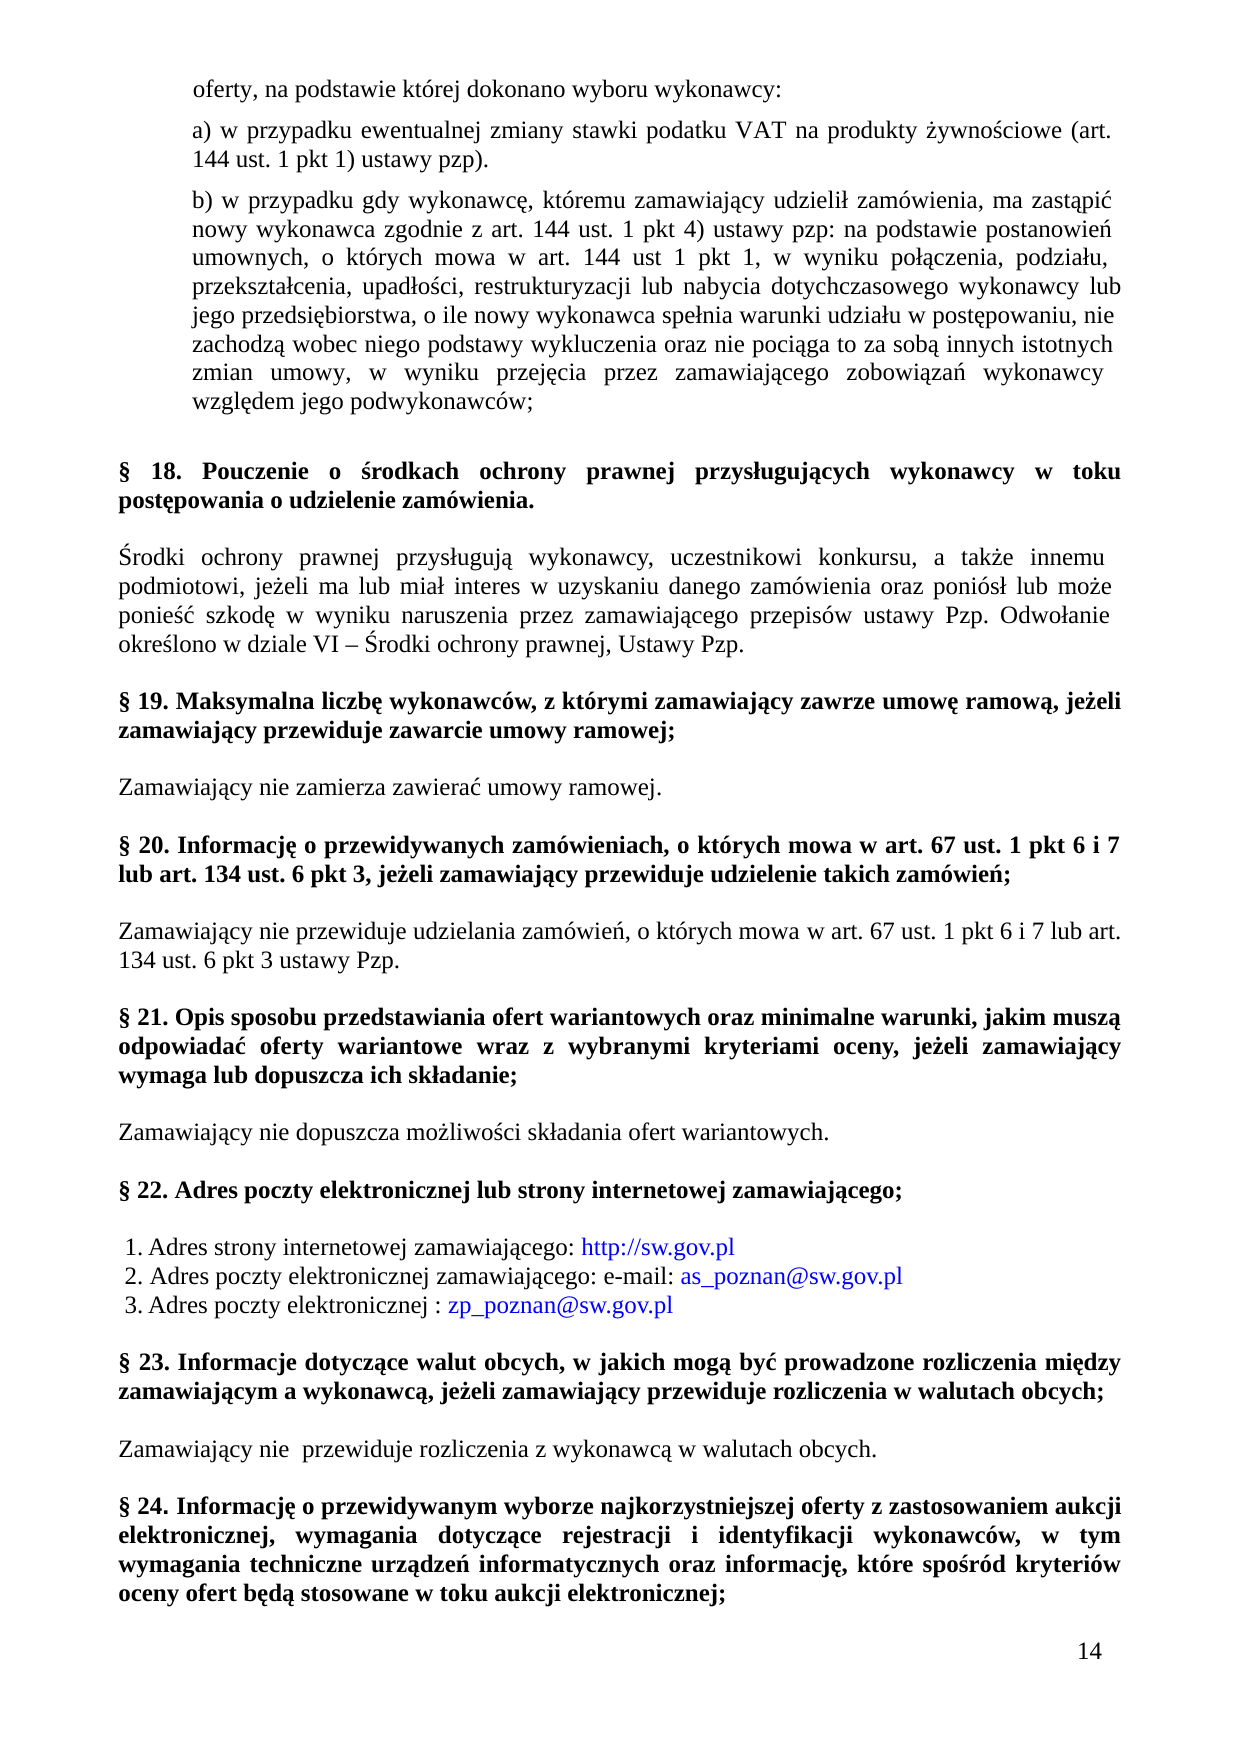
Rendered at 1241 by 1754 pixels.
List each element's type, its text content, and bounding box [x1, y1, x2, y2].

text 1. Adres strony internetowej zamawiającego: http://sw.gov.pl [118, 1232, 1122, 1261]
text § 20. Informację o przewidywanych zamówieniach, o których mowa w art. 67 ust. 1 pkt 6 i 7 lub art. 134 ust. 6 pkt 3, jeżeli zamawiający przewiduje udzielenie takich zamówień; [118, 830, 1122, 887]
text Środki ochrony prawnej przysługują wykonawcy, uczestnikowi konkursu, a także innemu podmiotowi, jeżeli ma lub miał interes w uzyskaniu danego zamówienia oraz poniósł lub może ponieść szkodę w wyniku naruszenia przez zamawiającego przepisów ustawy Pzp. Odwołanie określono w dziale VI – Środki ochrony prawnej, Ustawy Pzp. [118, 542, 1122, 657]
text § 23. Informacje dotyczące walut obcych, w jakich mogą być prowadzone rozliczenia między zamawiającym a wykonawcą, jeżeli zamawiający przewiduje rozliczenia w walutach obcych; [118, 1347, 1122, 1405]
list a) w przypadku ewentualnej zmiany stawki podatku VAT na produkty żywnościowe (art. 144 ust. 1 pkt 1) ustawy pzp). [118, 115, 1122, 172]
text 3. Adres poczty elektronicznej : zp_poznan@sw.gov.pl [118, 1290, 1122, 1319]
text 2. Adres poczty elektronicznej zamawiającego: e-mail: as_poznan@sw.gov.pl [118, 1261, 1122, 1290]
text § 24. Informację o przewidywanym wyborze najkorzystniejszej oferty z zastosowaniem aukcji elektronicznej, wymagania dotyczące rejestracji i identyfikacji wykonawców, w tym wymagania techniczne urządzeń informatycznych oraz informację, które spośród kryteriów oceny ofert będą stosowane w toku aukcji elektronicznej; [118, 1491, 1122, 1606]
text § 18. Pouczenie o środkach ochrony prawnej przysługujących wykonawcy w toku postępowania o udzielenie zamówienia. [118, 456, 1122, 514]
list oferty, na podstawie której dokonano wyboru wykonawcy: [118, 74, 1122, 102]
subtitle Zamawiający nie zamierza zawierać umowy ramowej. [118, 772, 1122, 801]
text Zamawiający nie dopuszcza możliwości składania ofert wariantowych. [118, 1117, 1122, 1146]
text § 21. Opis sposobu przedstawiania ofert wariantowych oraz minimalne warunki, jakim muszą odpowiadać oferty wariantowe wraz z wybranymi kryteriami oceny, jeżeli zamawiający wymaga lub dopuszcza ich składanie; [118, 1002, 1122, 1089]
text § 22. Adres poczty elektronicznej lub strony internetowej zamawiającego; [118, 1175, 1122, 1204]
text § 19. Maksymalna liczbę wykonawców, z którymi zamawiający zawrze umowę ramową, jeżeli zamawiający przewiduje zawarcie umowy ramowej; [118, 686, 1122, 744]
text Zamawiający nie przewiduje udzielania zamówień, o których mowa w art. 67 ust. 1 pkt 6 i 7 lub art. 134 ust. 6 pkt 3 ustawy Pzp. [118, 916, 1122, 974]
text Zamawiający nie przewiduje rozliczenia z wykonawcą w walutach obcych. [118, 1434, 1122, 1462]
list b) w przypadku gdy wykonawcę, któremu zamawiający udzielił zamówienia, ma zastąpić nowy wykonawca zgodnie z art. 144 ust. 1 pkt 4) ustawy pzp: na podstawie postanowień umownych, o których mowa w art. 144 ust 1 pkt 1, w wyniku połączenia, podziału, przekształcenia, upadłości, restrukturyzacji lub nabycia dotychczasowego wykonawcy lub jego przedsiębiorstwa, o ile nowy wykonawca spełnia warunki udziału w postępowaniu, nie zachodzą wobec niego podstawy wykluczenia oraz nie pociąga to za sobą innych istotnych zmian umowy, w wyniku przejęcia przez zamawiającego zobowiązań wykonawcy względem jego podwykonawców; [118, 185, 1122, 415]
